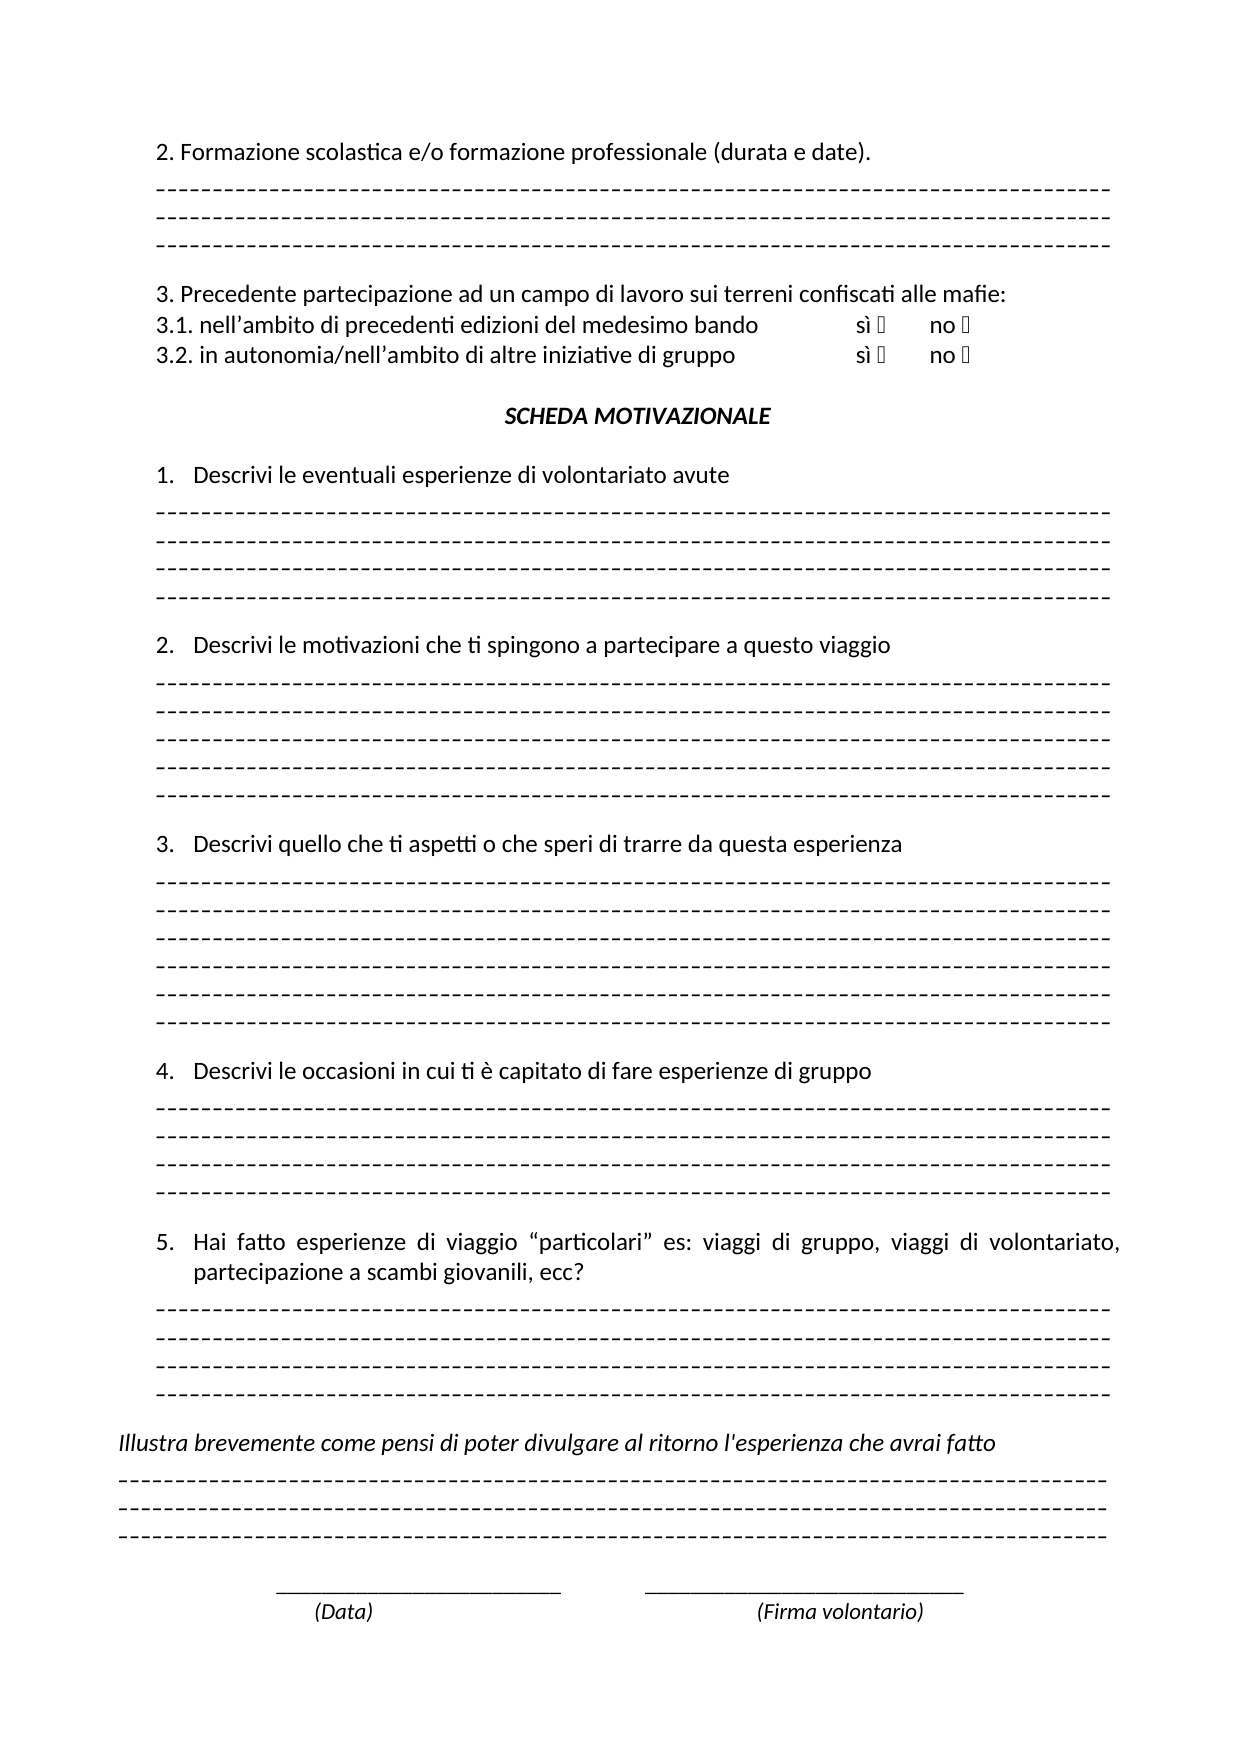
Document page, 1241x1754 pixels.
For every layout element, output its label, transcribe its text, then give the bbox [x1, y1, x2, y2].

text ________________________________________________________________________________________________________________________________________________________________________________________________________________________________________________________________________________________________________________________________________________________________________________________________________________________________________________________________________________________________________________________ [156, 859, 1122, 1027]
text ____________________________________________________________________________________________________________________________________________________________________________________________________________________________________________________________________________________________________________________________________________________________________________________________________________________________________ [156, 660, 1122, 800]
text 3.1. nell’ambito di precedenti edizioni del medesimo bando sì  no  [156, 309, 1122, 339]
text SCHEDA MOTIVAZIONALE [156, 401, 1122, 431]
list Descrivi le occasioni in cui ti è capitato di fare esperienze di gruppo [156, 1055, 1122, 1086]
text (Data) (Firma volontario) [118, 1597, 1122, 1625]
list Descrivi quello che ti aspetti o che speri di trarre da questa esperienza [156, 828, 1122, 859]
text _____________________________________________________________________________________________________________________________________________________________________________________________________________________________________________________________________ [118, 1457, 1122, 1541]
text ____________________________________________________________________________________ [156, 574, 1122, 602]
text 3. Precedente partecipazione ad un campo di lavoro sui terreni confiscati alle mafie: [156, 278, 1122, 309]
list Hai fatto esperienze di viaggio “particolari” es: viaggi di gruppo, viaggi di volontariato, partecipazione a scambi giovanili, ecc? [156, 1226, 1122, 1287]
text ________________________________________________________________________________________________________________________________________________________________________________________________________________________________________________________________________________________________________________________________________________ [156, 1086, 1122, 1198]
text 3.2. in autonomia/nell’ambito di altre iniziative di gruppo sì  no  [156, 339, 1122, 370]
list Descrivi le eventuali esperienze di volontariato avute [156, 459, 1122, 489]
text Illustra brevemente come pensi di poter divulgare al ritorno l'esperienza che avrai fatto [118, 1427, 1122, 1457]
text _________________________ ____________________________ [118, 1569, 1122, 1597]
text ____________________________________________________________________________________________________________________________________________________________________________________________________________________________________________________________ [156, 166, 1122, 250]
text 2. Formazione scolastica e/o formazione professionale (durata e date). [156, 136, 1122, 166]
text ____________________________________________________________________________________________________________________________________________________________________________________________________________________________________________________________ [156, 489, 1122, 574]
list Descrivi le motivazioni che ti spingono a partecipare a questo viaggio [156, 630, 1122, 660]
text ________________________________________________________________________________________________________________________________________________________________________________________________________________________________________________________________________________________________________________________________________________ [156, 1287, 1122, 1399]
